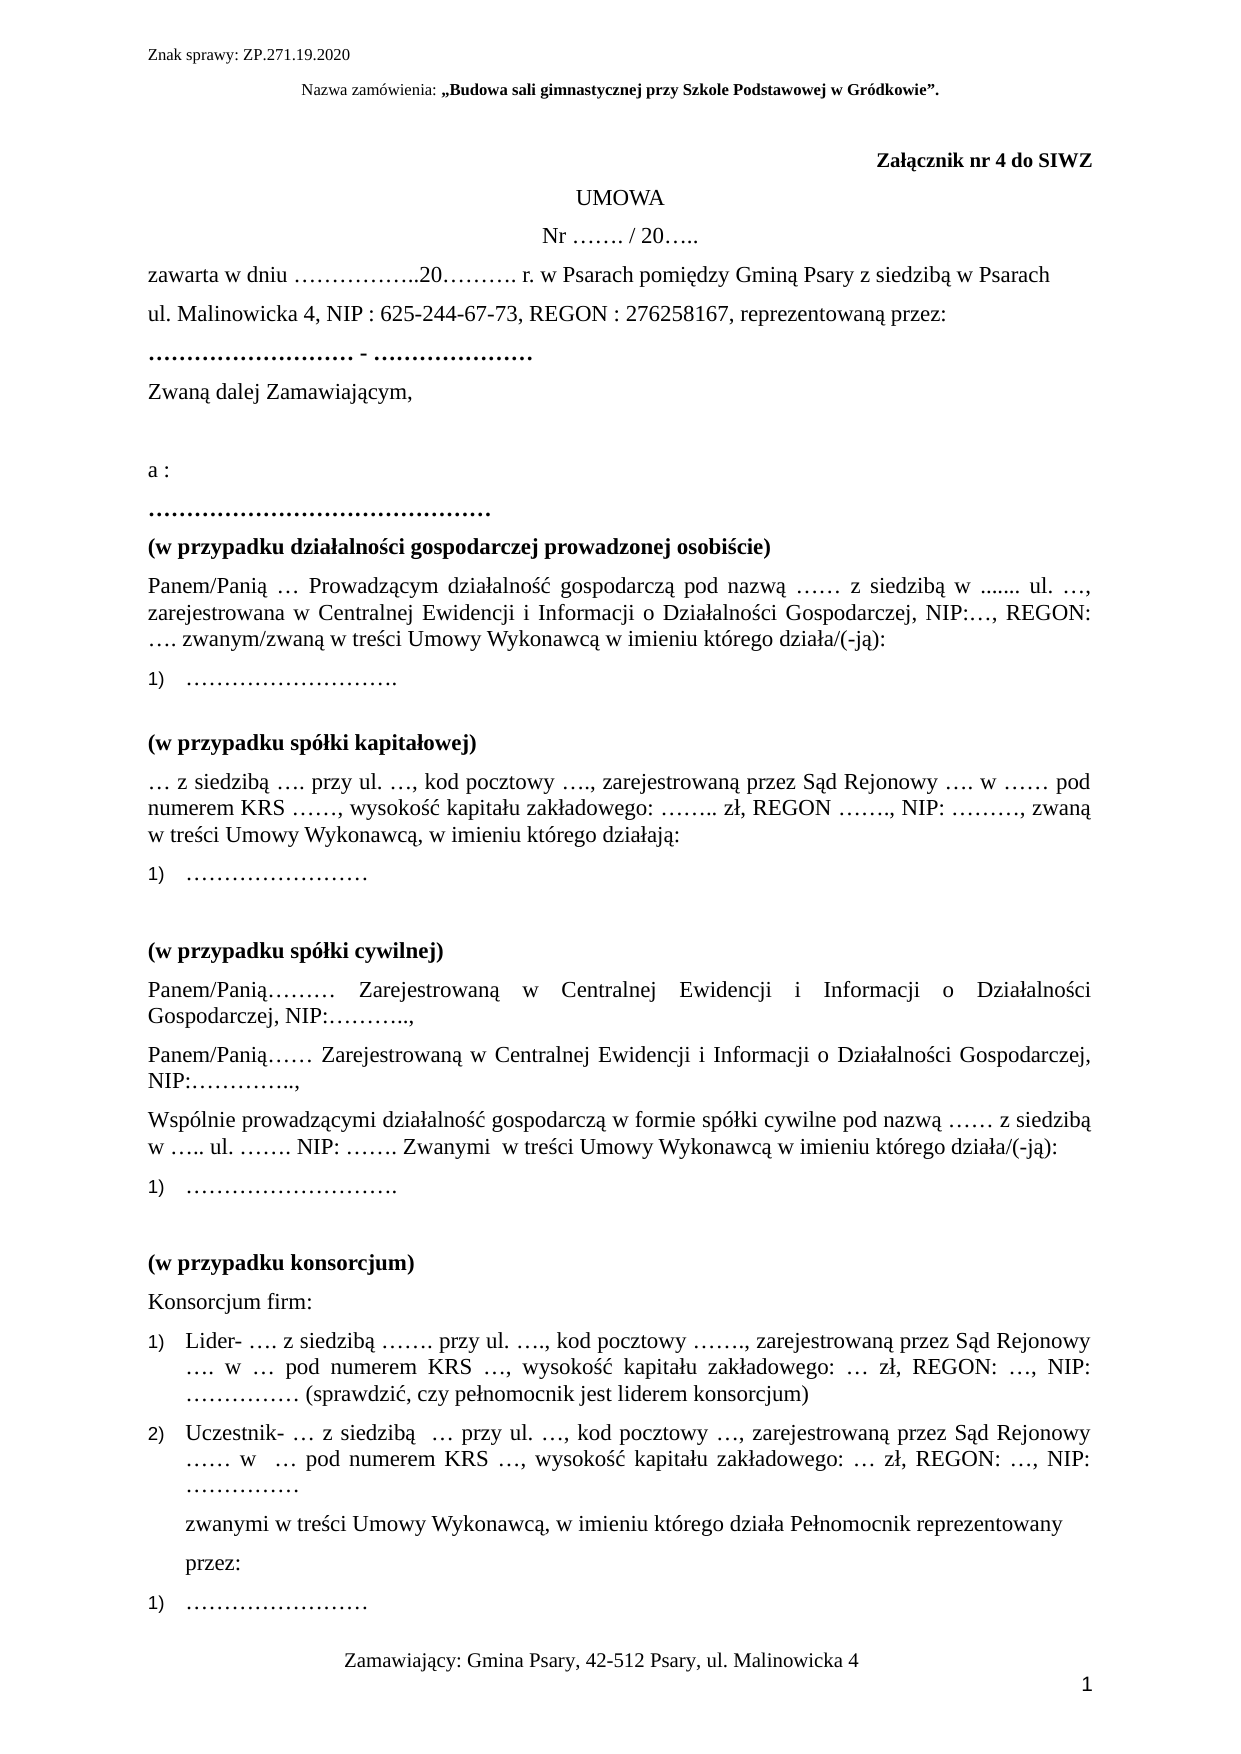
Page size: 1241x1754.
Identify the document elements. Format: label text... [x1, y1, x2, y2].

list …………………… [148, 859, 1092, 886]
text ……………………… - ………………… [148, 339, 1092, 366]
list Lider- …. z siedzibą ……. przy ul. …., kod pocztowy ……., zarejestrowaną przez Sąd Rejonowy …. w … pod numerem KRS …, wysokość kapitału zakładowego: … zł, REGON: …, NIP: …………… (sprawdzić, czy pełnomocnik jest liderem konsorcjum) [148, 1327, 1092, 1406]
text Panem/Panią … Prowadzącym działalność gospodarczą pod nazwą …… z siedzibą w ....... ul. …, zarejestrowana w Centralnej Ewidencji i Informacji o Działalności Gospodarczej, NIP:…, REGON:…. zwanym/zwaną w treści Umowy Wykonawcą w imieniu którego działa/(-ją): [148, 572, 1092, 651]
text (w przypadku konsorcjum) [148, 1249, 1092, 1276]
text (w przypadku spółki kapitałowej) [148, 729, 1092, 755]
list …………………… [148, 1588, 1092, 1614]
text ul. Malinowicka 4, NIP : 625-244-67-73, REGON : 276258167, reprezentowaną przez: [148, 300, 1092, 327]
list ………………………. [148, 664, 1092, 690]
text … z siedzibą …. przy ul. …, kod pocztowy …., zarejestrowaną przez Sąd Rejonowy …. w …… pod numerem KRS ……, wysokość kapitału zakładowego: …….. zł, REGON ……., NIP: ………, zwaną w treści Umowy Wykonawcą, w imieniu którego działają: [148, 768, 1092, 847]
text Załącznik nr 4 do SIWZ [148, 148, 1092, 172]
text (w przypadku spółki cywilnej) [148, 937, 1092, 963]
text Konsorcjum firm: [148, 1288, 1092, 1314]
list ………………………. [148, 1172, 1092, 1198]
text zwanymi w treści Umowy Wykonawcą, w imieniu którego działa Pełnomocnik reprezentowany [148, 1510, 1092, 1537]
text zawarta w dniu ……………..20………. r. w Psarach pomiędzy Gminą Psary z siedzibą w Psarach [148, 261, 1092, 288]
text Panem/Panią…… Zarejestrowaną w Centralnej Ewidencji i Informacji o Działalności Gospodarczej, NIP:………….., [148, 1041, 1092, 1094]
list Uczestnik- … z siedzibą … przy ul. …, kod pocztowy …, zarejestrowaną przez Sąd Rejonowy …… w … pod numerem KRS …, wysokość kapitału zakładowego: … zł, REGON: …, NIP: …………… [148, 1419, 1092, 1498]
text a : [148, 456, 1092, 482]
text Nr ……. / 20….. [148, 223, 1092, 249]
text UMOWA [148, 184, 1092, 210]
text Zwaną dalej Zamawiającym, [148, 378, 1092, 404]
text ……………………………………… [148, 494, 1092, 521]
text Wspólnie prowadzącymi działalność gospodarczą w formie spółki cywilne pod nazwą …… z siedzibą w ….. ul. ……. NIP: ……. Zwanymi w treści Umowy Wykonawcą w imieniu którego działa/(-ją): [148, 1106, 1092, 1159]
text (w przypadku działalności gospodarczej prowadzonej osobiście) [148, 533, 1092, 560]
text przez: [148, 1549, 1092, 1575]
text Panem/Panią……… Zarejestrowaną w Centralnej Ewidencji i Informacji o Działalności Gospodarczej, NIP:……….., [148, 976, 1092, 1029]
